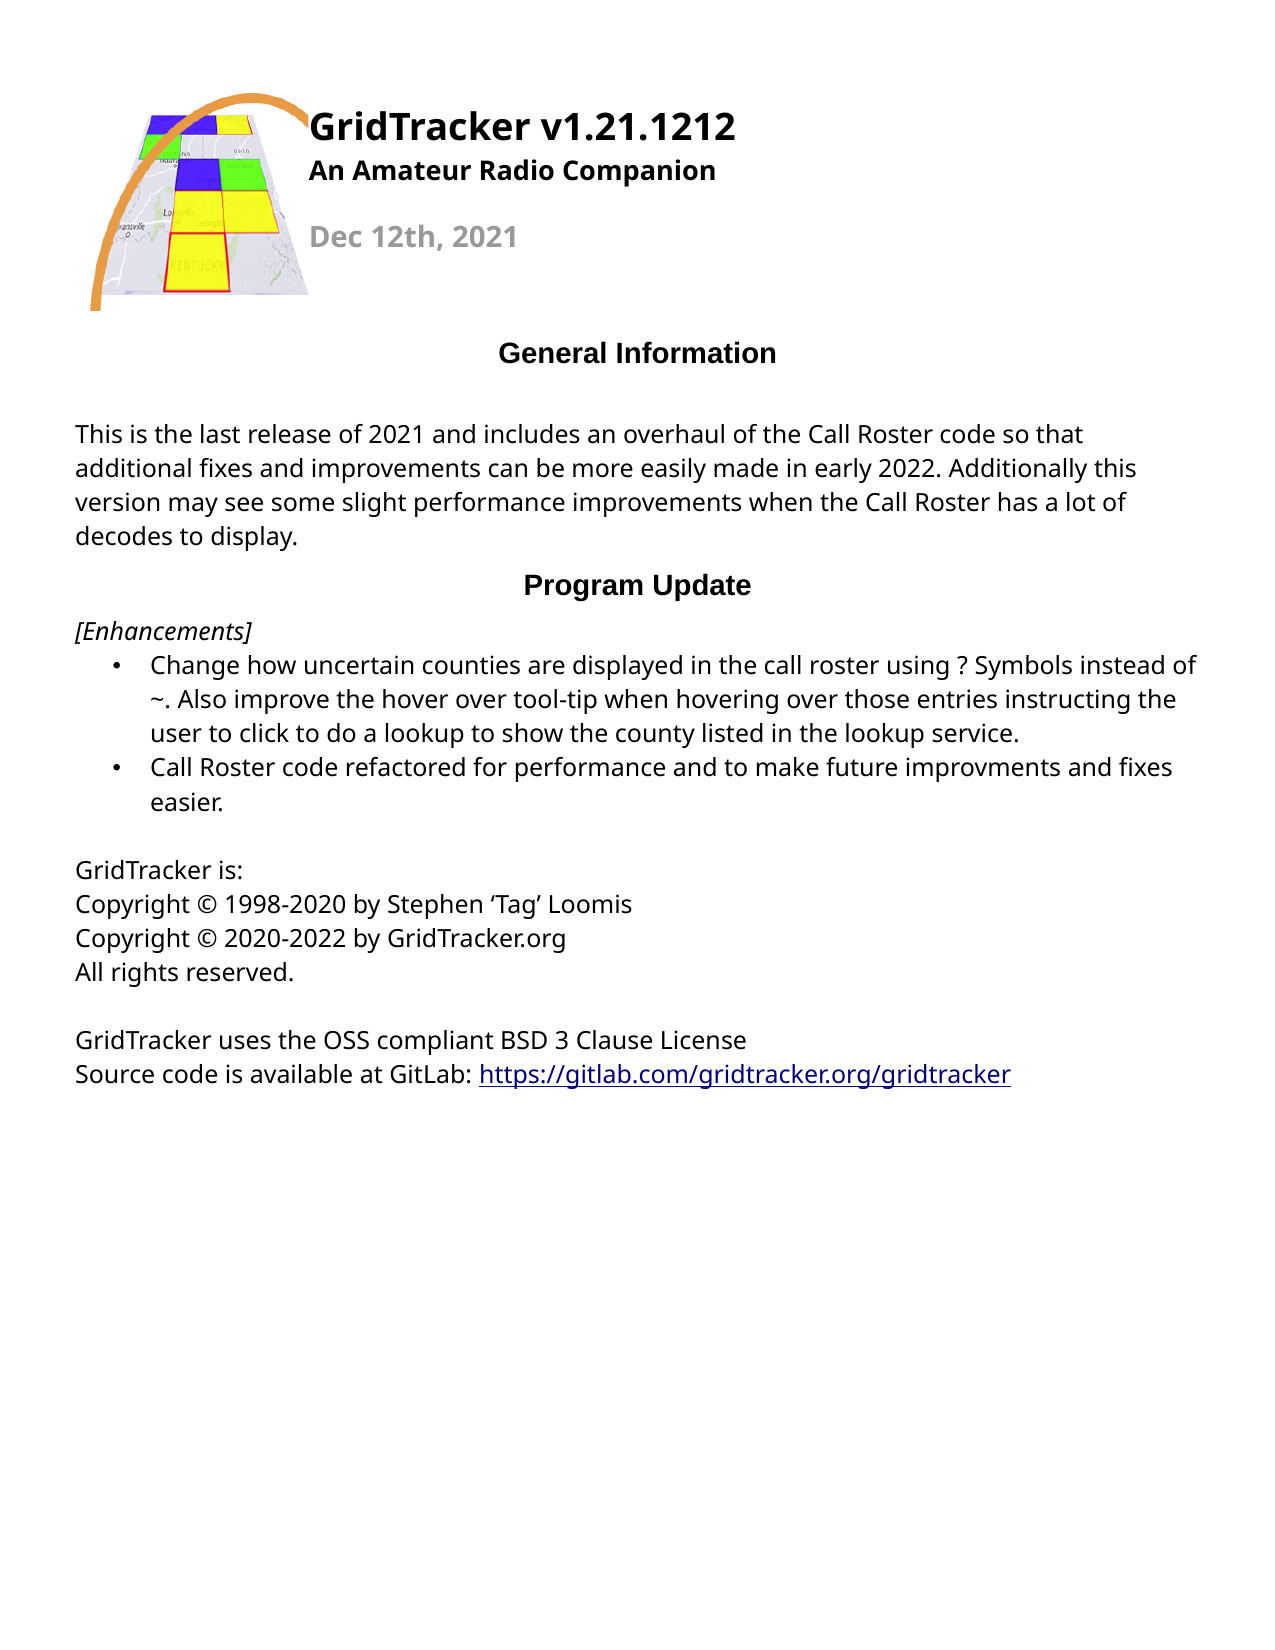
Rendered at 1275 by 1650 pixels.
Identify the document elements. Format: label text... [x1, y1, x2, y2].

text Source code is available at GitLab: https://gitlab.com/gridtracker.org/gridtracker [75, 1057, 1200, 1091]
text GridTracker uses the OSS compliant BSD 3 Clause License [75, 1023, 1200, 1057]
subtitle GridTracker v1.21.1212 An Amateur Radio Companion [309, 100, 1200, 188]
picture [89, 91, 309, 311]
text Copyright © 1998-2020 by Stephen ‘Tag’ Loomis [75, 886, 1200, 920]
text [Enhancements] [75, 614, 1200, 648]
text This is the last release of 2021 and includes an overhaul of the Call Roster code so that additional fixes and improvements can be more easily made in early 2022. Additionally this version may see some slight performance improvements when the Call Roster has a lot of decodes to display. [75, 417, 1200, 553]
list Change how uncertain counties are displayed in the call roster using ? Symbols instead of ~. Also improve the hover over tool-tip when hovering over those entries instructing the user to click to do a lookup to show the county listed in the lookup service. [112, 648, 1200, 750]
subtitle [75, 100, 89, 188]
text All rights reserved. [75, 954, 1200, 988]
subtitle [75, 216, 89, 256]
list Call Roster code refactored for performance and to make future improvments and fixes easier. [112, 750, 1200, 818]
subtitle General Information [75, 336, 1200, 370]
text GridTracker is: [75, 852, 1200, 886]
text Copyright © 2020-2022 by GridTracker.org [75, 920, 1200, 954]
subtitle Program Update [75, 568, 1200, 601]
subtitle Dec 12th, 2021 [309, 216, 1200, 256]
